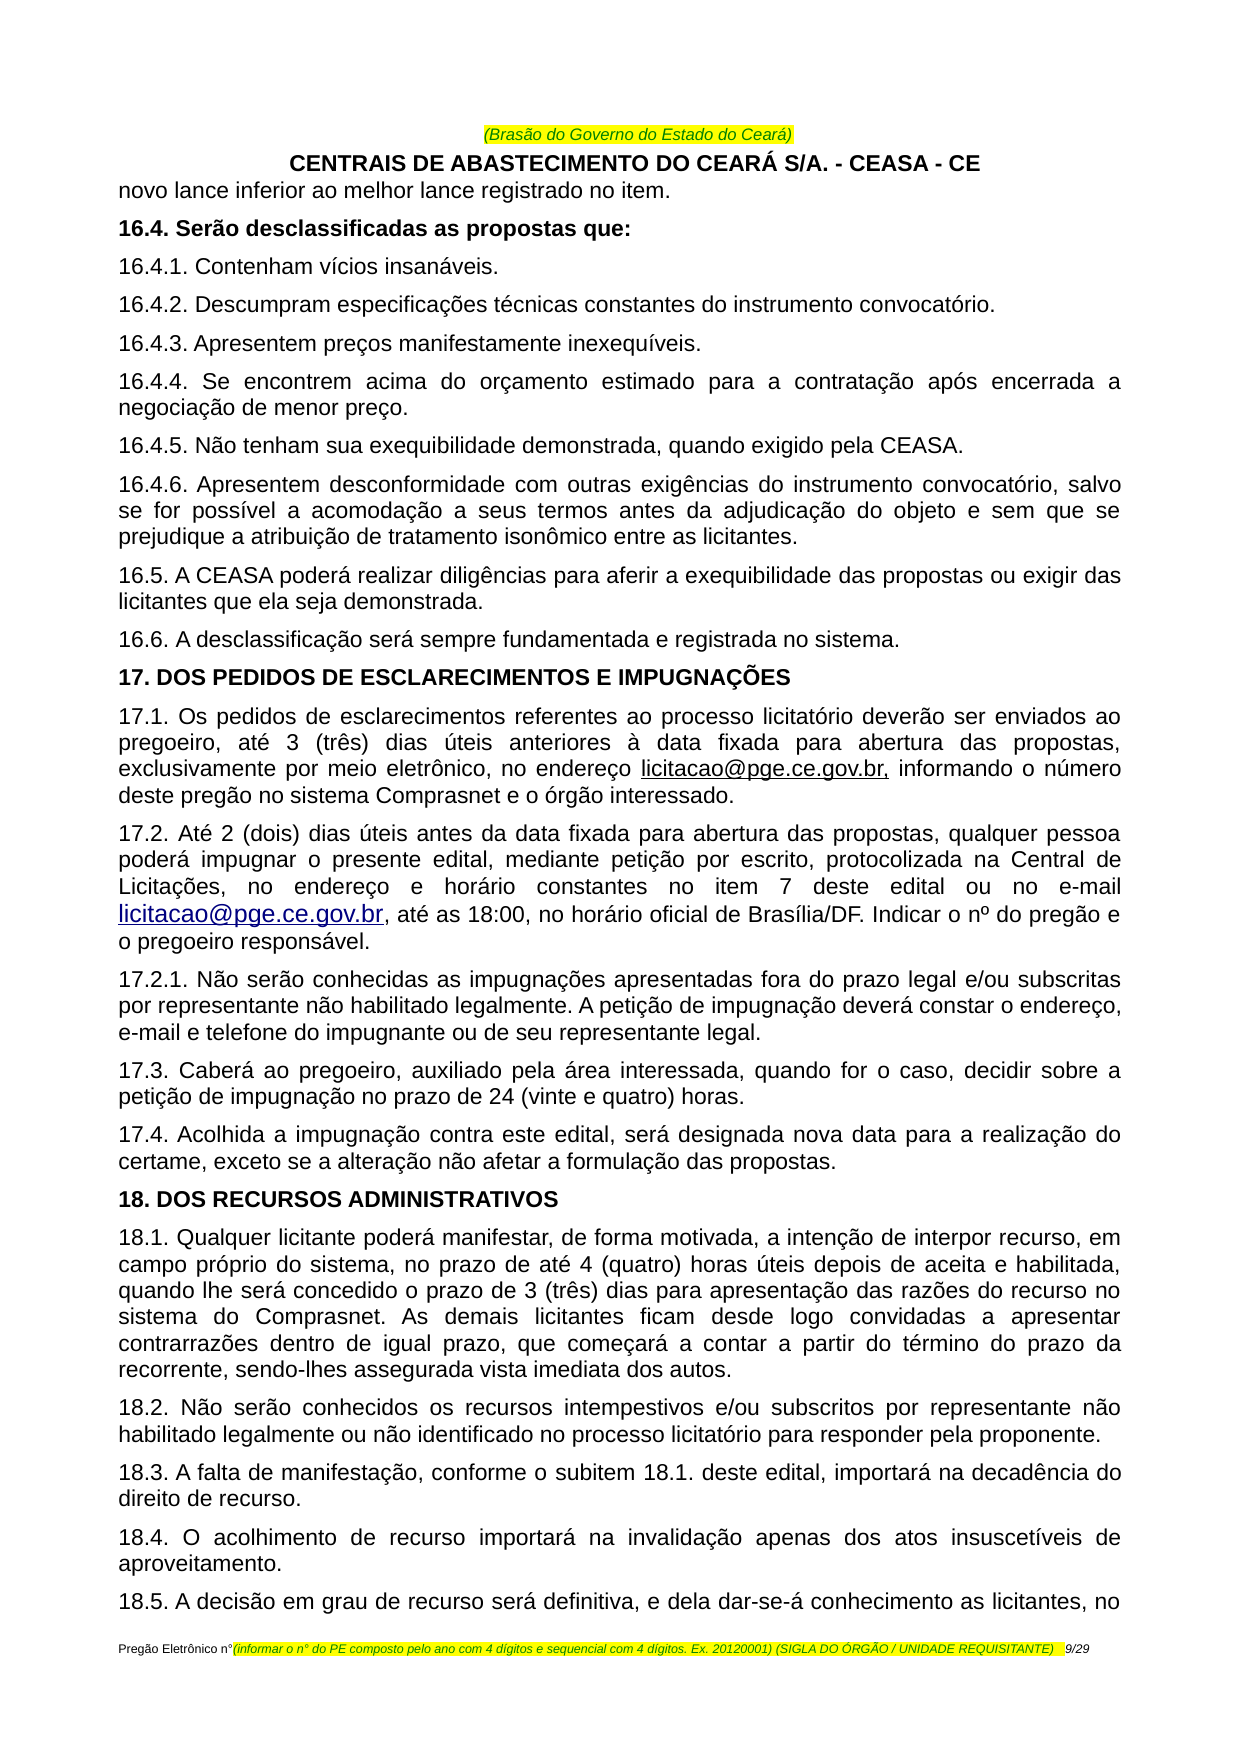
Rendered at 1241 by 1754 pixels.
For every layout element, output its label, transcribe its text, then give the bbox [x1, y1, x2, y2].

text 16.4. Serão desclassificadas as propostas que: [118, 215, 1122, 241]
text 18.4. O acolhimento de recurso importará na invalidação apenas dos atos insuscetíveis de aproveitamento. [118, 1523, 1122, 1576]
text 18.3. A falta de manifestação, conforme o subitem 18.1. deste edital, importará na decadência do direito de recurso. [118, 1459, 1122, 1512]
text 16.4.5. Não tenham sua exequibilidade demonstrada, quando exigido pela CEASA. [118, 432, 1122, 459]
text 16.5. A CEASA poderá realizar diligências para aferir a exequibilidade das propostas ou exigir das licitantes que ela seja demonstrada. [118, 562, 1122, 614]
text 17.2.1. Não serão conhecidas as impugnações apresentadas fora do prazo legal e/ou subscritas por representante não habilitado legalmente. A petição de impugnação deverá constar o endereço, e-mail e telefone do impugnante ou de seu representante legal. [118, 966, 1122, 1045]
text 18. DOS RECURSOS ADMINISTRATIVOS [118, 1186, 1122, 1212]
text 16.4.6. Apresentem desconformidade com outras exigências do instrumento convocatório, salvo se for possível a acomodação a seus termos antes da adjudicação do objeto e sem que se prejudique a atribuição de tratamento isonômico entre as licitantes. [118, 471, 1122, 550]
text novo lance inferior ao melhor lance registrado no item. [118, 177, 1122, 203]
text 16.4.4. Se encontrem acima do orçamento estimado para a contratação após encerrada a negociação de menor preço. [118, 368, 1122, 421]
text 16.4.2. Descumpram especificações técnicas constantes do instrumento convocatório. [118, 291, 1122, 318]
text 17.4. Acolhida a impugnação contra este edital, será designada nova data para a realização do certame, exceto se a alteração não afetar a formulação das propostas. [118, 1121, 1122, 1174]
text 17.2. Até 2 (dois) dias úteis antes da data fixada para abertura das propostas, qualquer pessoa poderá impugnar o presente edital, mediante petição por escrito, protocolizada na Central de Licitações, no endereço e horário constantes no item 7 deste edital ou no e-mail licitacao@pge.ce.gov.br, até as 18:00, no horário oficial de Brasília/DF. Indicar o nº do pregão e o pregoeiro responsável. [118, 820, 1122, 954]
text 17. DOS PEDIDOS DE ESCLARECIMENTOS E IMPUGNAÇÕES [118, 664, 1122, 691]
text 18.5. A decisão em grau de recurso será definitiva, e dela dar-se-á conhecimento as licitantes, no [118, 1588, 1122, 1614]
text 18.1. Qualquer licitante poderá manifestar, de forma motivada, a intenção de interpor recurso, em campo próprio do sistema, no prazo de até 4 (quatro) horas úteis depois de aceita e habilitada, quando lhe será concedido o prazo de 3 (três) dias para apresentação das razões do recurso no sistema do Comprasnet. As demais licitantes ficam desde logo convidadas a apresentar contrarrazões dentro de igual prazo, que começará a contar a partir do término do prazo da recorrente, sendo-lhes assegurada vista imediata dos autos. [118, 1224, 1122, 1382]
text 16.6. A desclassificação será sempre fundamentada e registrada no sistema. [118, 626, 1122, 652]
text 18.2. Não serão conhecidos os recursos intempestivos e/ou subscritos por representante não habilitado legalmente ou não identificado no processo licitatório para responder pela proponente. [118, 1394, 1122, 1447]
text 16.4.1. Contenham vícios insanáveis. [118, 253, 1122, 279]
text 16.4.3. Apresentem preços manifestamente inexequíveis. [118, 329, 1122, 356]
text 17.3. Caberá ao pregoeiro, auxiliado pela área interessada, quando for o caso, decidir sobre a petição de impugnação no prazo de 24 (vinte e quatro) horas. [118, 1057, 1122, 1109]
text 17.1. Os pedidos de esclarecimentos referentes ao processo licitatório deverão ser enviados ao pregoeiro, até 3 (três) dias úteis anteriores à data fixada para abertura das propostas, exclusivamente por meio eletrônico, no endereço licitacao@pge.ce.gov.br, informando o número deste pregão no sistema Comprasnet e o órgão interessado. [118, 703, 1122, 808]
